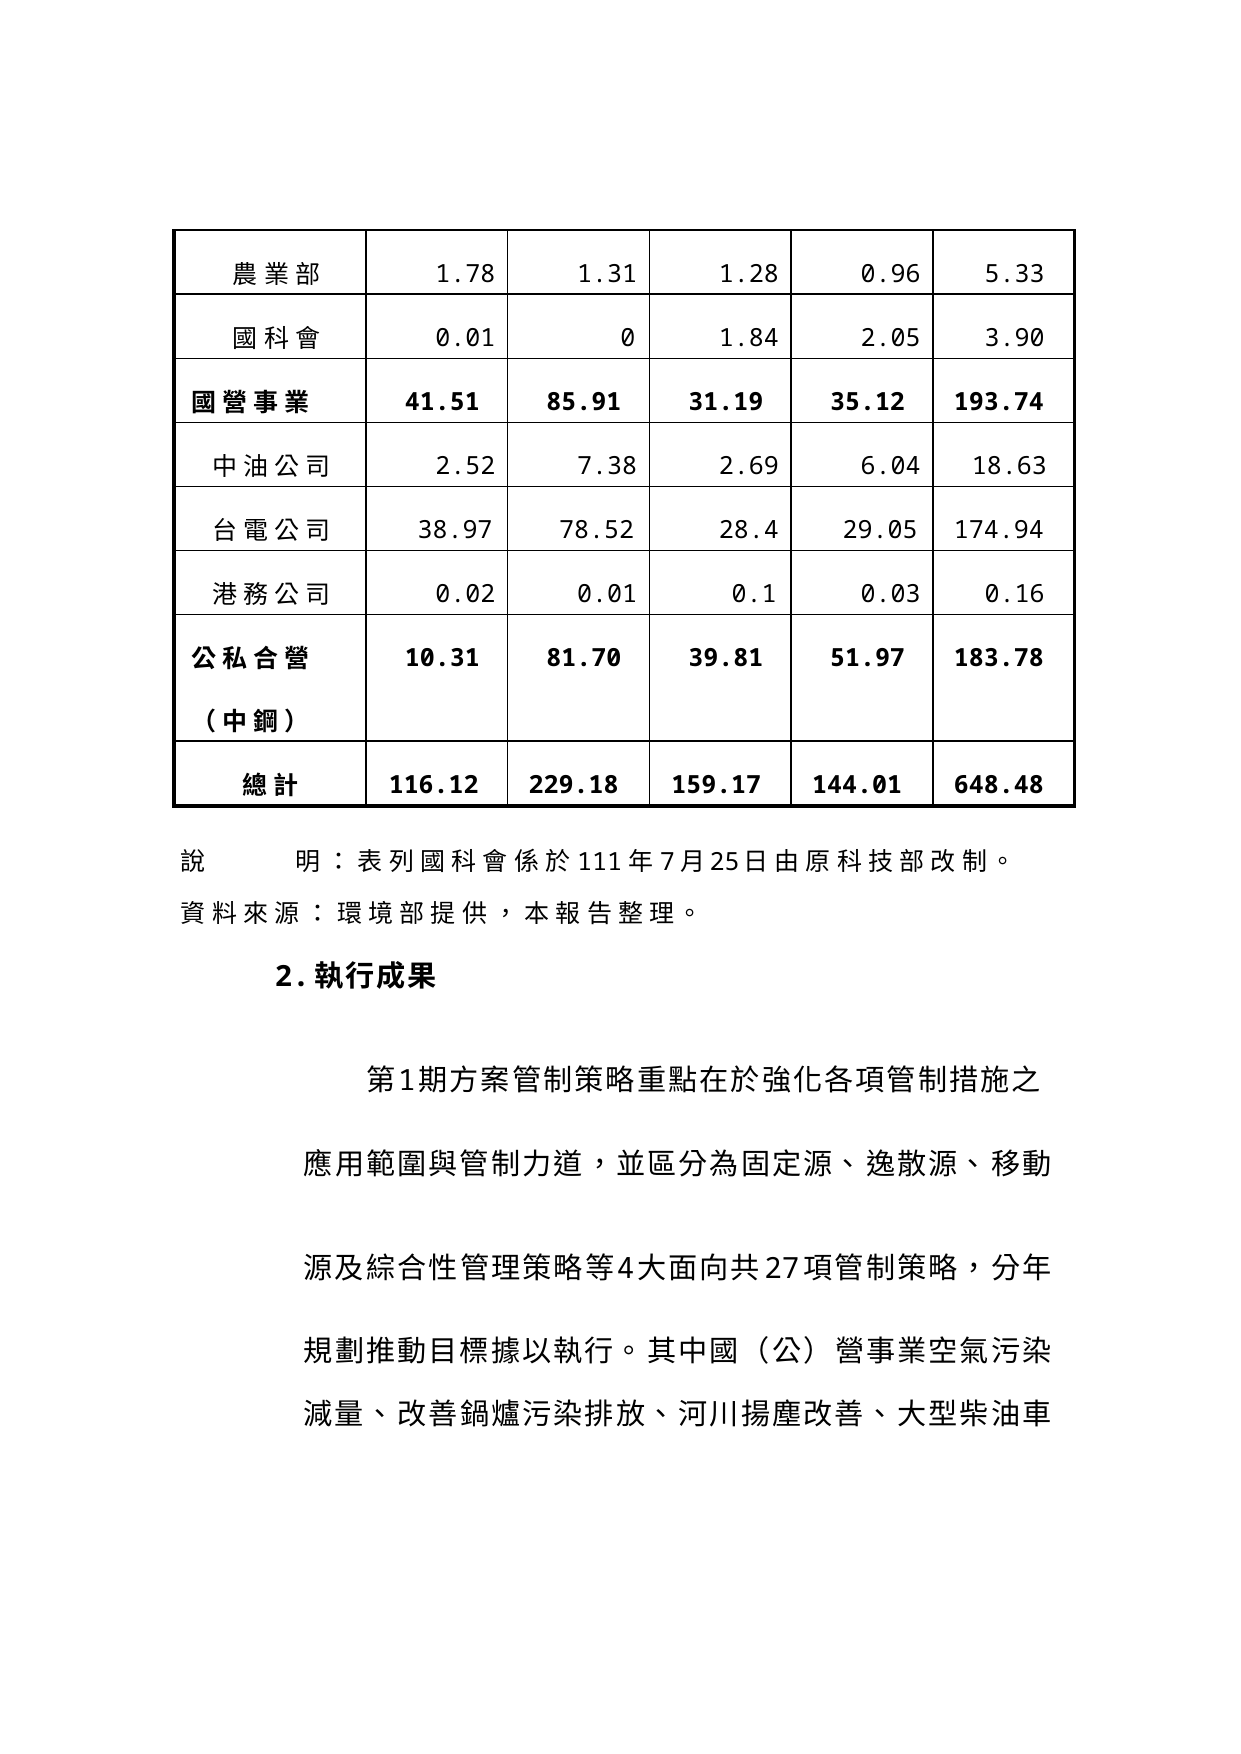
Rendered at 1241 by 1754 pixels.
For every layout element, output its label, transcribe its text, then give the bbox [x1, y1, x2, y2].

table_cell 0.96 [792, 231, 932, 293]
table_cell 台電公司 [176, 487, 365, 549]
table_cell 7.38 [508, 423, 649, 486]
table_cell 229.18 [508, 742, 649, 804]
table_cell 174.94 [934, 487, 1073, 549]
table_cell 159.17 [650, 742, 790, 804]
table_cell 國營事業 [176, 359, 365, 421]
table_cell 0 [508, 295, 649, 357]
table_cell 港務公司 [176, 551, 365, 614]
table_cell 農業部 [176, 231, 365, 293]
table_cell 0.16 [934, 551, 1073, 614]
table_cell 81.70 [508, 615, 649, 740]
table_cell 2.69 [650, 423, 790, 486]
table_cell 6.04 [792, 423, 932, 486]
table_cell 0.01 [508, 551, 649, 614]
table_cell 51.97 [792, 615, 932, 740]
table_cell 35.12 [792, 359, 932, 421]
table_cell 28.4 [650, 487, 790, 549]
table_cell 3.90 [934, 295, 1073, 357]
table_cell 5.33 [934, 231, 1073, 293]
text 2.執行成果 [266, 932, 1063, 995]
table_cell 31.19 [650, 359, 790, 421]
table_cell 1.78 [367, 231, 507, 293]
table_cell 0.01 [367, 295, 507, 357]
table_cell 1.31 [508, 231, 649, 293]
table_cell 193.74 [934, 359, 1073, 421]
table_cell 18.63 [934, 423, 1073, 486]
table_cell 29.05 [792, 487, 932, 549]
table_cell 648.48 [934, 742, 1073, 804]
table_cell 39.81 [650, 615, 790, 740]
table_cell 1.28 [650, 231, 790, 293]
text 資料來源：環境部提供，本報告整理。 [161, 870, 1063, 932]
table_cell 公私合營（中鋼） [176, 615, 365, 740]
table_cell 0.1 [650, 551, 790, 614]
table_cell 41.51 [367, 359, 507, 421]
table_cell 144.01 [792, 742, 932, 804]
table_cell 2.52 [367, 423, 507, 486]
table_cell 183.78 [934, 615, 1073, 740]
table_cell 0.02 [367, 551, 507, 614]
table_cell 1.84 [650, 295, 790, 357]
table_cell 78.52 [508, 487, 649, 549]
table_cell 中油公司 [176, 423, 365, 486]
table_cell 116.12 [367, 742, 507, 804]
table_cell 2.05 [792, 295, 932, 357]
table_cell 國科會 [176, 295, 365, 357]
table_cell 0.03 [792, 551, 932, 614]
text 說 明：表列國科會係於111年7月25日由原科技部改制。 [161, 807, 1063, 870]
table_cell 10.31 [367, 615, 507, 740]
table_cell 85.91 [508, 359, 649, 421]
table_cell 總計 [176, 742, 365, 804]
table_cell 38.97 [367, 487, 507, 549]
text 第1期方案管制策略重點在於強化各項管制措施之應用範圍與管制力道，並區分為固定源、逸散源、移動源及綜合性管理策略等4大面向共27項管制策略，分年規劃推動目標據以執行。其中國（公）營事業空氣污染減量、改善鍋爐污染排放、河川揚塵改善、大型柴油車 [296, 995, 1063, 1432]
